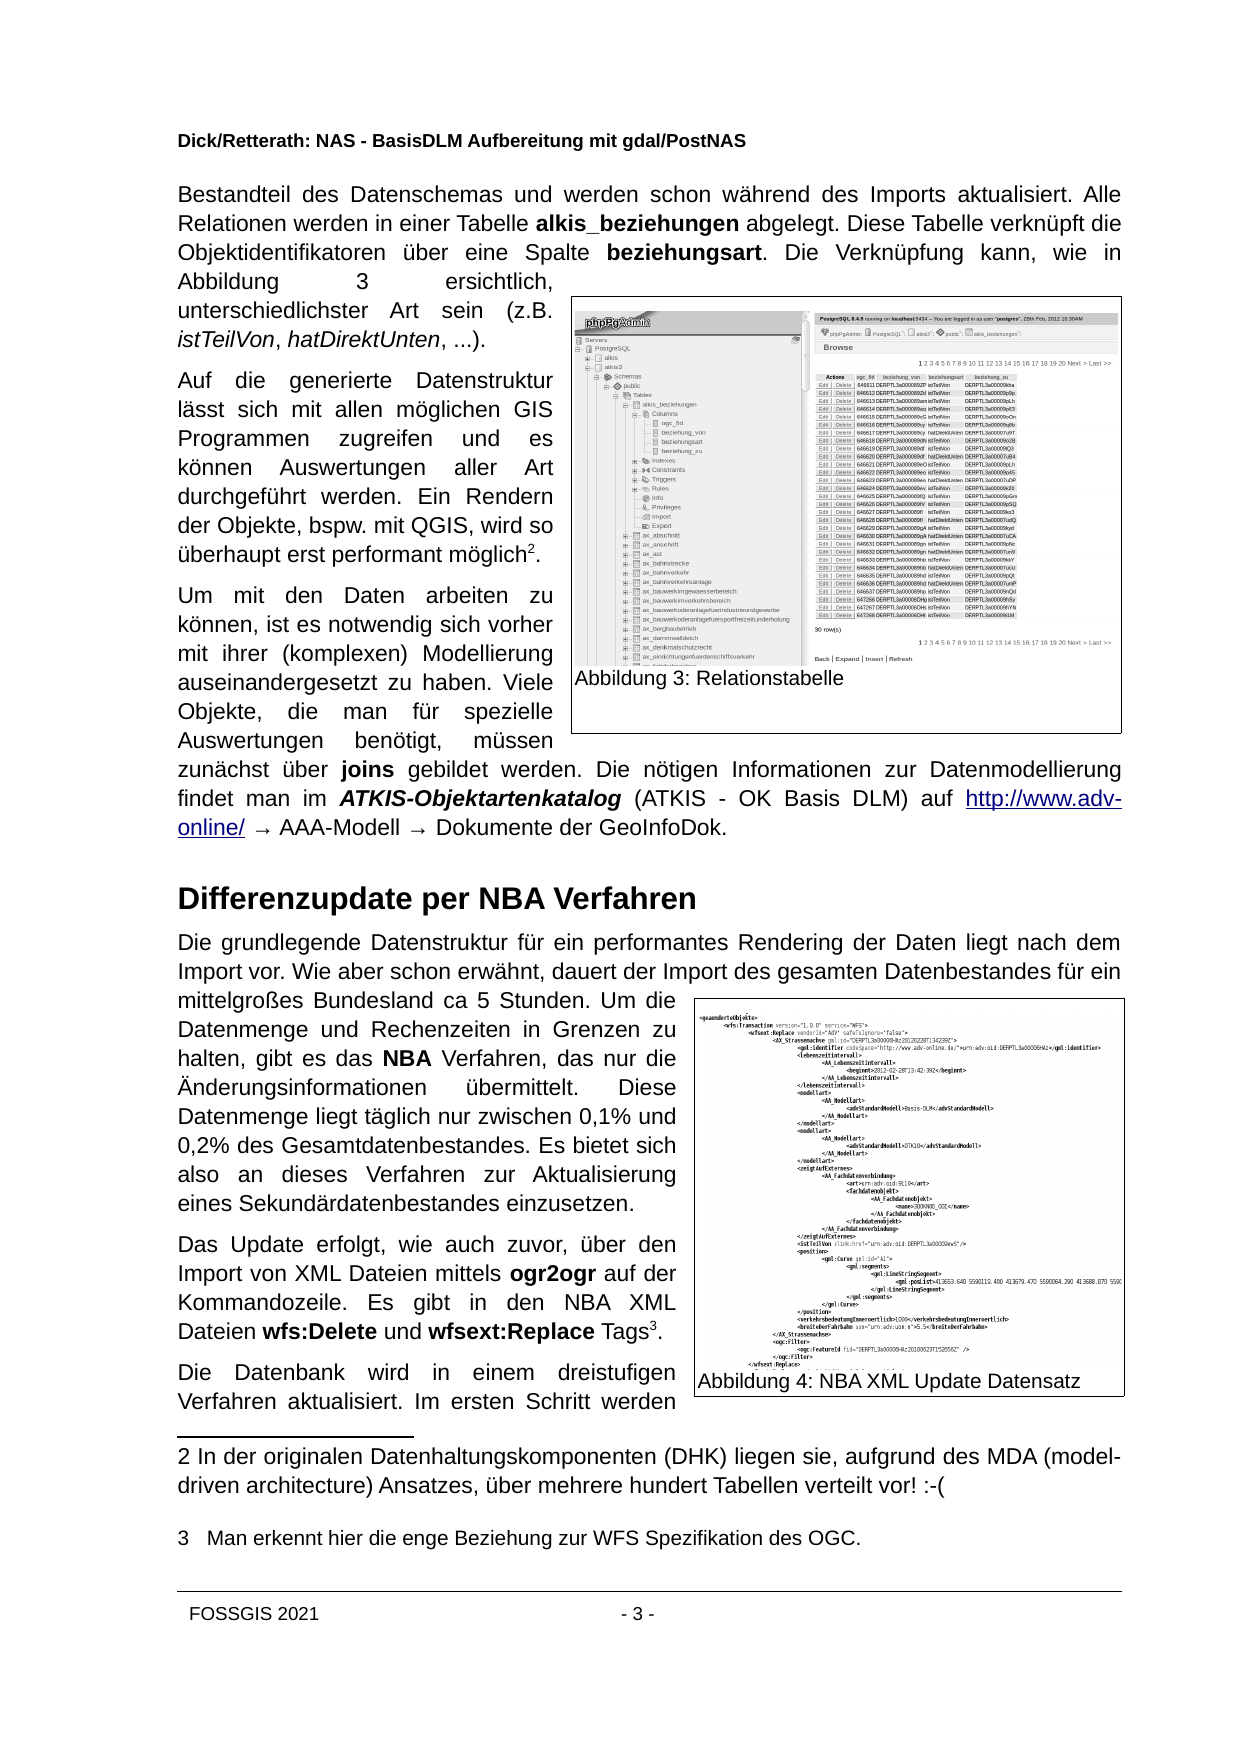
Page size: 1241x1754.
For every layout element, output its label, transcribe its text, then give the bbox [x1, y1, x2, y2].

text Man erkennt hier die enge Beziehung zur WFS Spezifikation des OGC. [177, 1525, 1122, 1549]
text Das Update erfolgt, wie auch zuvor, über den Import von XML Dateien mittels ogr2ogr auf der Kommandozeile. Es gibt in den NBA XML Dateien wfs:Delete und wfsext:Replace Tags. [177, 1231, 694, 1344]
text Die grundlegende Datenstruktur für ein performantes Rendering der Daten liegt nach dem Import vor. Wie aber schon erwähnt, dauert der Import des gesamten Datenbestandes für ein mittelgroßes Bundesland ca 5 Stunden. Um die Datenmenge und Rechenzeiten in Grenzen zu halten, gibt es das NBA Verfahren, das nur die Änderungsinformationen übermittelt. Diese Datenmenge liegt täglich nur zwischen 0,1% und 0,2% des Gesamtdatenbestandes. Es bietet sich also an dieses Verfahren zur Aktualisierung eines Sekundärdatenbestandes einzusetzen. [177, 929, 1124, 1216]
picture [574, 311, 1119, 666]
text Abbildung 4: NBA XML Update Datensatz [697, 1370, 1121, 1393]
text [695, 999, 1124, 1396]
text Auf die generierte Datenstruktur lässt sich mit allen möglichen GIS Programmen zugreifen und es können Auswertungen aller Art durchgeführt werden. Ein Rendern der Objekte, bspw. mit QGIS, wird so überhaupt erst performant möglich. [177, 367, 571, 567]
picture [697, 1013, 1122, 1370]
text In der originalen Datenhaltungskomponenten (DHK) liegen sie, aufgrund des MDA (model-driven architecture) Ansatzes, über mehrere hundert Tabellen verteilt vor! :-( [177, 1443, 1122, 1498]
text Die Datenbank wird in einem dreistufigen Verfahren aktualisiert. Im ersten Schritt werden [177, 1359, 1122, 1414]
text Um mit den Daten arbeiten zu können, ist es notwendig sich vorher mit ihrer (komplexen) Modellierung auseinandergesetzt zu haben. Viele Objekte, die man für spezielle Auswertungen benötigt, müssen zunächst über joins gebildet werden. Die nötigen Informationen zur Datenmodellierung findet man im ATKIS-Objektartenkatalog (ATKIS - OK Basis DLM) auf http://www.adv-online/ → AAA-Modell → Dokumente der GeoInfoDok. [177, 582, 1122, 840]
text [572, 297, 1121, 733]
text Bestandteil des Datenschemas und werden schon während des Imports aktualisiert. Alle Relationen werden in einer Tabelle alkis_beziehungen abgelegt. Diese Tabelle verknüpft die Objektidentifikatoren über eine Spalte beziehungsart. Die Verknüpfung kann, wie in Abbildung 3 ersichtlich, unterschiedlichster Art sein (z.B. istTeilVon, hatDirektUnten, ...). [177, 181, 1122, 352]
text Abbildung 3: Relationstabelle [574, 666, 1118, 690]
subtitle Differenzupdate per NBA Verfahren [177, 881, 1122, 916]
